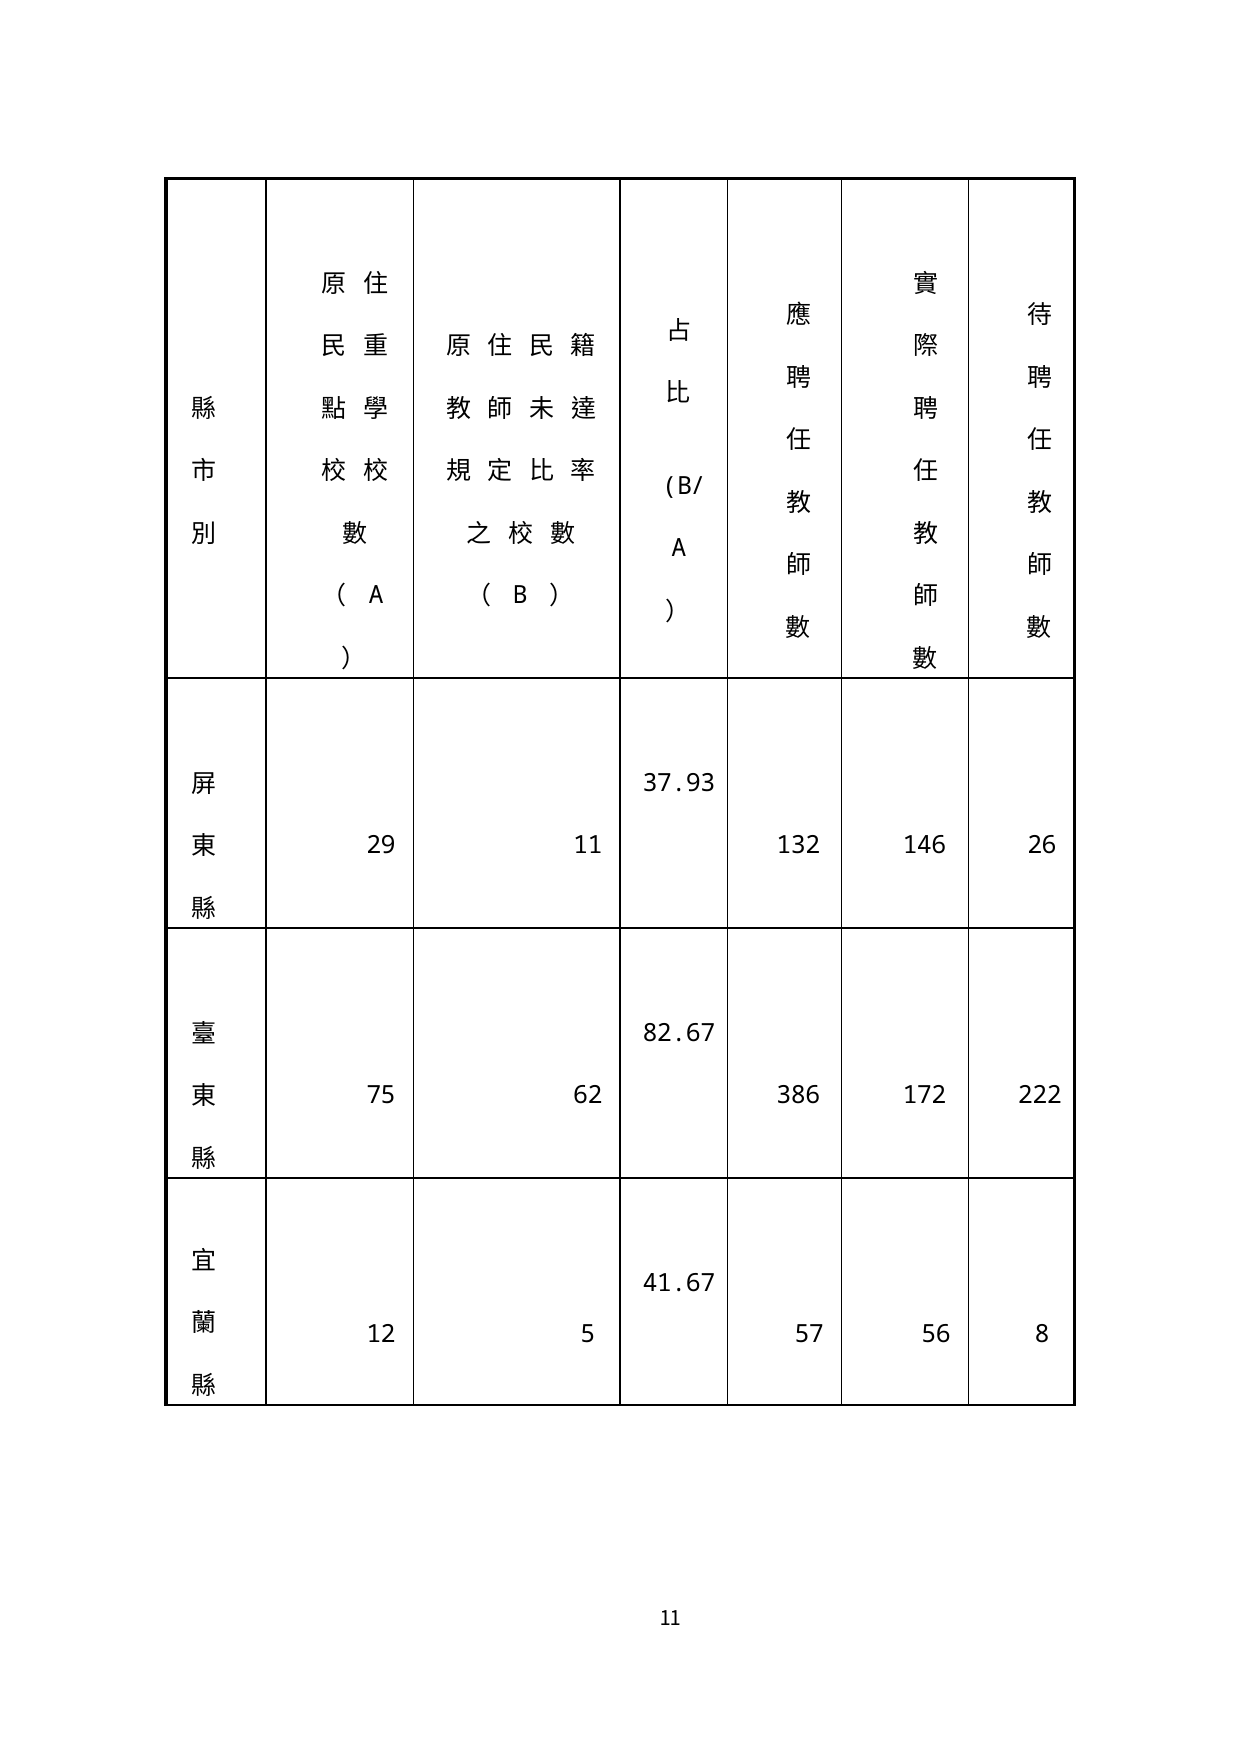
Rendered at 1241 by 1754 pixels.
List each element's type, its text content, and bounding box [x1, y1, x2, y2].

table_header 應聘任教師數 [728, 180, 841, 677]
table_cell 132 [728, 679, 841, 927]
table_cell 29 [267, 679, 413, 927]
table_header 實際聘任教師數 [842, 180, 968, 677]
table_header 縣市別 [168, 180, 265, 677]
table_cell 386 [728, 929, 841, 1177]
table_cell 臺東縣 [168, 929, 265, 1177]
table_cell 12 [267, 1179, 413, 1404]
table_cell 172 [842, 929, 968, 1177]
table_header 原住民重點學校校數（A） [267, 180, 413, 677]
table_cell 82.67 [621, 929, 727, 1177]
table_cell 屏東縣 [168, 679, 265, 927]
table_cell 56 [842, 1179, 968, 1404]
table_cell 57 [728, 1179, 841, 1404]
table_cell 37.93 [621, 679, 727, 927]
table_cell 62 [414, 929, 619, 1177]
table_cell 41.67 [621, 1179, 727, 1404]
table_cell 11 [414, 679, 619, 927]
table_cell 146 [842, 679, 968, 927]
table_cell 宜蘭縣 [168, 1179, 265, 1404]
table_header 占比 (B/A） [621, 180, 727, 677]
table_header 原住民籍教師未達規定比率之校數（B） [414, 180, 619, 677]
table_cell 222 [969, 929, 1073, 1177]
table_cell 26 [969, 679, 1073, 927]
table_header 待聘任教師數 [969, 180, 1073, 677]
table_cell 8 [969, 1179, 1073, 1404]
table_cell 5 [414, 1179, 619, 1404]
table_cell 75 [267, 929, 413, 1177]
